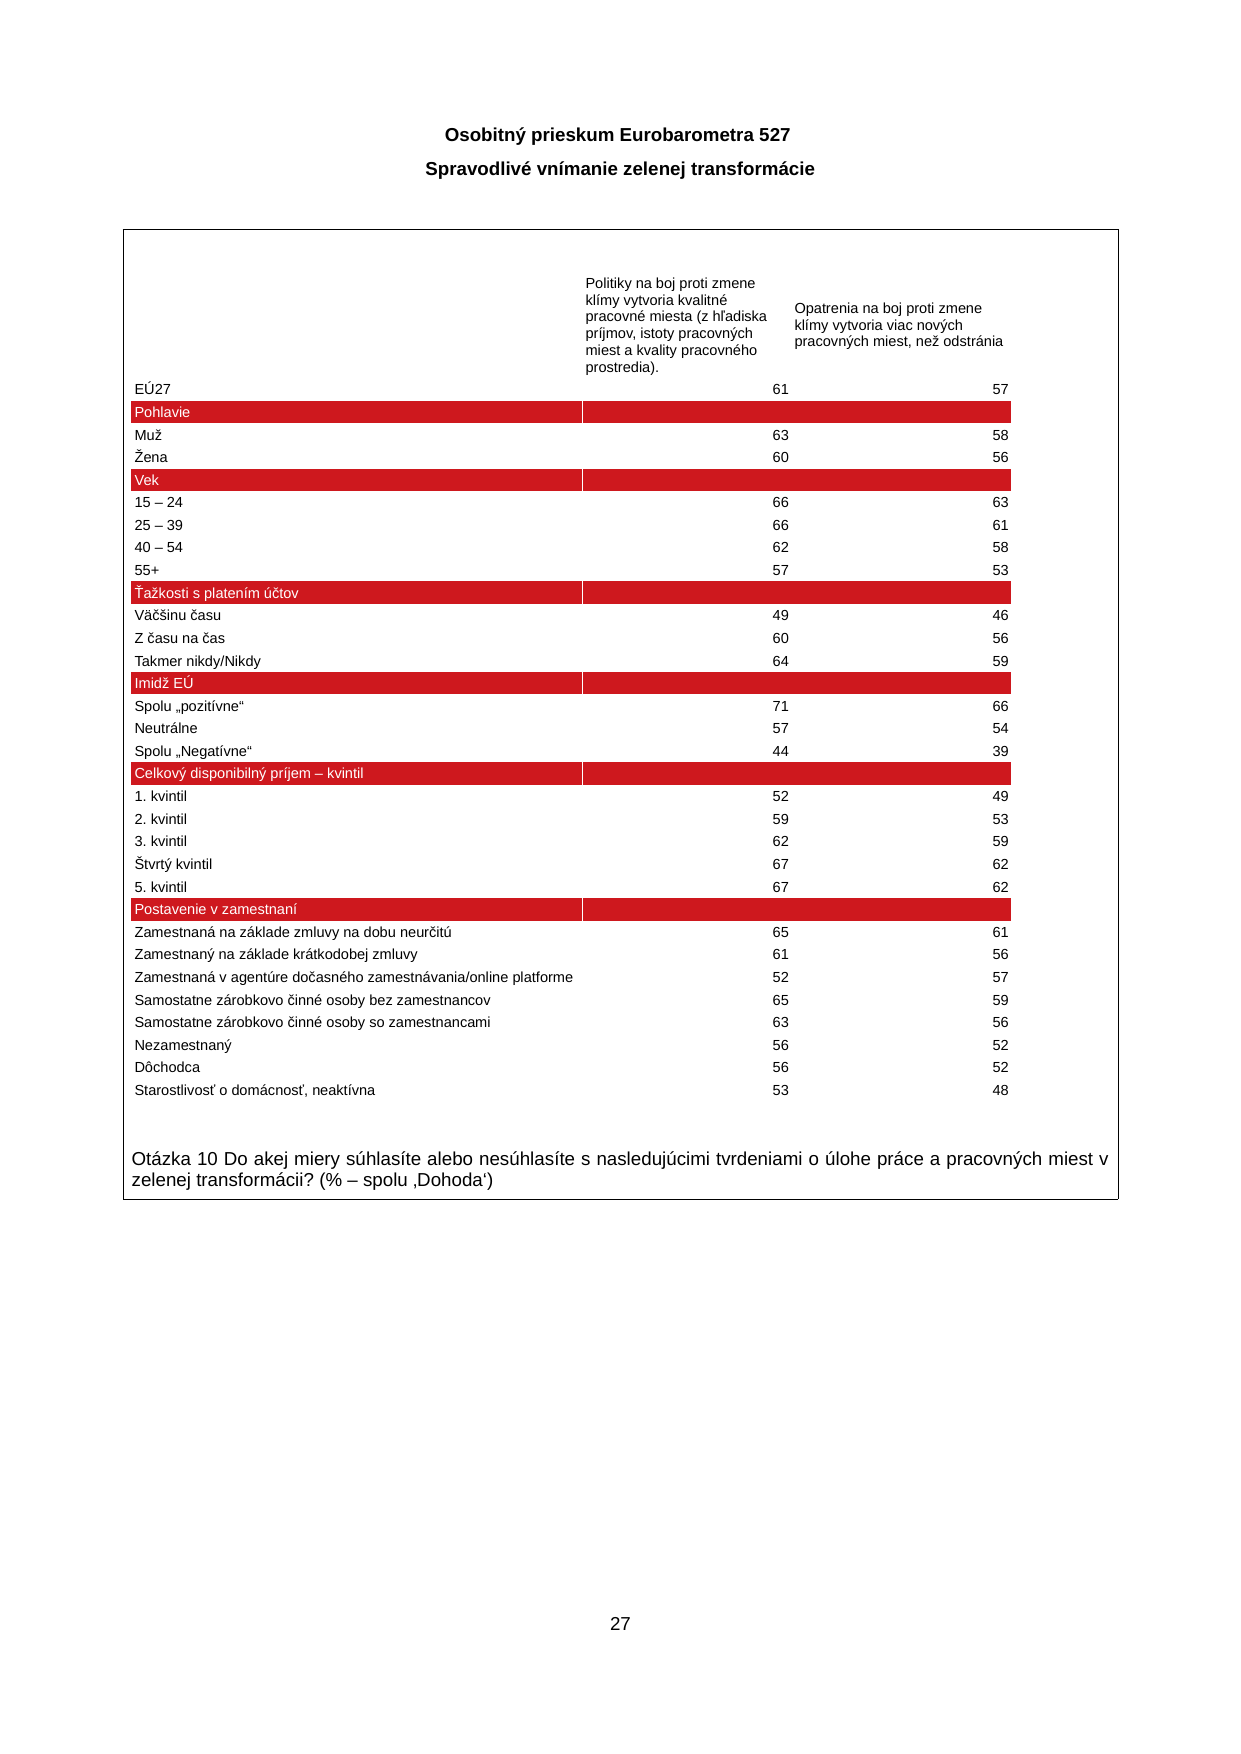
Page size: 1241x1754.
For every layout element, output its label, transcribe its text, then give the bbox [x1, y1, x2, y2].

table_cell 66 [583, 491, 791, 514]
table_cell 57 [583, 717, 791, 740]
table_cell Samostatne zárobkovo činné osoby so zamestnancami [131, 1011, 582, 1033]
table_cell Vek [131, 469, 582, 491]
table_cell 49 [583, 604, 791, 627]
table_cell 3. kvintil [131, 830, 582, 853]
table_cell 67 [583, 853, 791, 875]
table_cell Spolu „pozitívne“ [131, 695, 582, 717]
table_cell 65 [583, 988, 791, 1011]
table_cell 56 [791, 1011, 1011, 1033]
table_cell 63 [583, 1011, 791, 1033]
table_cell [791, 581, 1011, 604]
table_cell 62 [791, 875, 1011, 898]
table_cell 67 [583, 875, 791, 898]
table_cell [791, 401, 1011, 423]
table_cell [583, 672, 791, 694]
table_cell 56 [791, 446, 1011, 468]
table_cell 57 [791, 966, 1011, 988]
text Otázka 10 Do akej miery súhlasíte alebo nesúhlasíte s nasledujúcimi tvrdeniami o úlohe práce a pracovných miest v zelenej transformácii? (% – spolu ‚Dohoda‘) [131, 1147, 1109, 1190]
table_cell 62 [583, 830, 791, 853]
table_cell 56 [583, 1034, 791, 1056]
table_cell Zamestnaná na základe zmluvy na dobu neurčitú [131, 921, 582, 943]
table_cell 1. kvintil [131, 785, 582, 807]
table_cell [583, 762, 791, 785]
table_cell 53 [583, 1079, 791, 1101]
table_cell Žena [131, 446, 582, 468]
table_cell 48 [791, 1079, 1011, 1101]
table_cell 61 [791, 921, 1011, 943]
table_header Politiky na boj proti zmene klímy vytvoria kvalitné pracovné miesta (z hľadiska príjmov, istoty pracovných miest a kvality pracovného prostredia). [583, 272, 791, 378]
table_cell Zamestnaná v agentúre dočasného zamestnávania/online platforme [131, 966, 582, 988]
table_cell 56 [791, 627, 1011, 649]
table_cell 59 [791, 988, 1011, 1011]
table_cell [583, 401, 791, 423]
table_cell 52 [583, 966, 791, 988]
table_header Opatrenia na boj proti zmene klímy vytvoria viac nových pracovných miest, než odstránia [791, 272, 1011, 378]
table_cell Muž [131, 423, 582, 446]
table_cell Samostatne zárobkovo činné osoby bez zamestnancov [131, 988, 582, 1011]
table_cell 54 [791, 717, 1011, 740]
table_cell 62 [583, 536, 791, 559]
table_cell Takmer nikdy/Nikdy [131, 649, 582, 672]
table_cell 5. kvintil [131, 875, 582, 898]
table_cell 57 [791, 378, 1011, 401]
table_cell Starostlivosť o domácnosť, neaktívna [131, 1079, 582, 1101]
table_cell Štvrtý kvintil [131, 853, 582, 875]
table_cell 52 [791, 1034, 1011, 1056]
table_cell [791, 672, 1011, 694]
table_header [131, 272, 582, 378]
table_cell Nezamestnaný [131, 1034, 582, 1056]
table_cell 40 – 54 [131, 536, 582, 559]
table_cell 52 [583, 785, 791, 807]
table_cell 39 [791, 740, 1011, 762]
table_cell Postavenie v zamestnaní [131, 898, 582, 921]
table_cell 59 [791, 830, 1011, 853]
table_cell 65 [583, 921, 791, 943]
table_cell 53 [791, 559, 1011, 581]
table_cell 15 – 24 [131, 491, 582, 514]
table_cell Spolu „Negatívne“ [131, 740, 582, 762]
table_cell 58 [791, 536, 1011, 559]
table_cell 66 [583, 514, 791, 536]
table_cell 63 [583, 423, 791, 446]
table_cell 56 [791, 943, 1011, 966]
table_cell [791, 762, 1011, 785]
table_cell 60 [583, 446, 791, 468]
table_cell Väčšinu času [131, 604, 582, 627]
table_cell 58 [791, 423, 1011, 446]
table_cell 46 [791, 604, 1011, 627]
table_cell 59 [583, 808, 791, 830]
table_cell 61 [583, 943, 791, 966]
table_cell Zamestnaný na základe krátkodobej zmluvy [131, 943, 582, 966]
table_cell 71 [583, 695, 791, 717]
table_cell 53 [791, 808, 1011, 830]
table_cell 57 [583, 559, 791, 581]
table_cell 60 [583, 627, 791, 649]
table_cell 2. kvintil [131, 808, 582, 830]
table_cell Pohlavie [131, 401, 582, 423]
table_cell [791, 898, 1011, 921]
table_cell Celkový disponibilný príjem – kvintil [131, 762, 582, 785]
table_cell 55+ [131, 559, 582, 581]
table_cell Imidž EÚ [131, 672, 582, 694]
table_cell 59 [791, 649, 1011, 672]
table_cell 61 [583, 378, 791, 401]
table_cell 52 [791, 1056, 1011, 1079]
table_cell [583, 469, 791, 491]
table_cell [583, 581, 791, 604]
table_cell 63 [791, 491, 1011, 514]
table_cell 64 [583, 649, 791, 672]
table_cell 49 [791, 785, 1011, 807]
table_cell Ťažkosti s platením účtov [131, 581, 582, 604]
table_cell 25 – 39 [131, 514, 582, 536]
table_cell 62 [791, 853, 1011, 875]
table_cell EÚ27 [131, 378, 582, 401]
table_cell [583, 898, 791, 921]
table_cell Dôchodca [131, 1056, 582, 1079]
table_cell Neutrálne [131, 717, 582, 740]
table_cell 66 [791, 695, 1011, 717]
table_cell [791, 469, 1011, 491]
table_cell Z času na čas [131, 627, 582, 649]
table_cell 56 [583, 1056, 791, 1079]
table_cell 61 [791, 514, 1011, 536]
table_cell 44 [583, 740, 791, 762]
